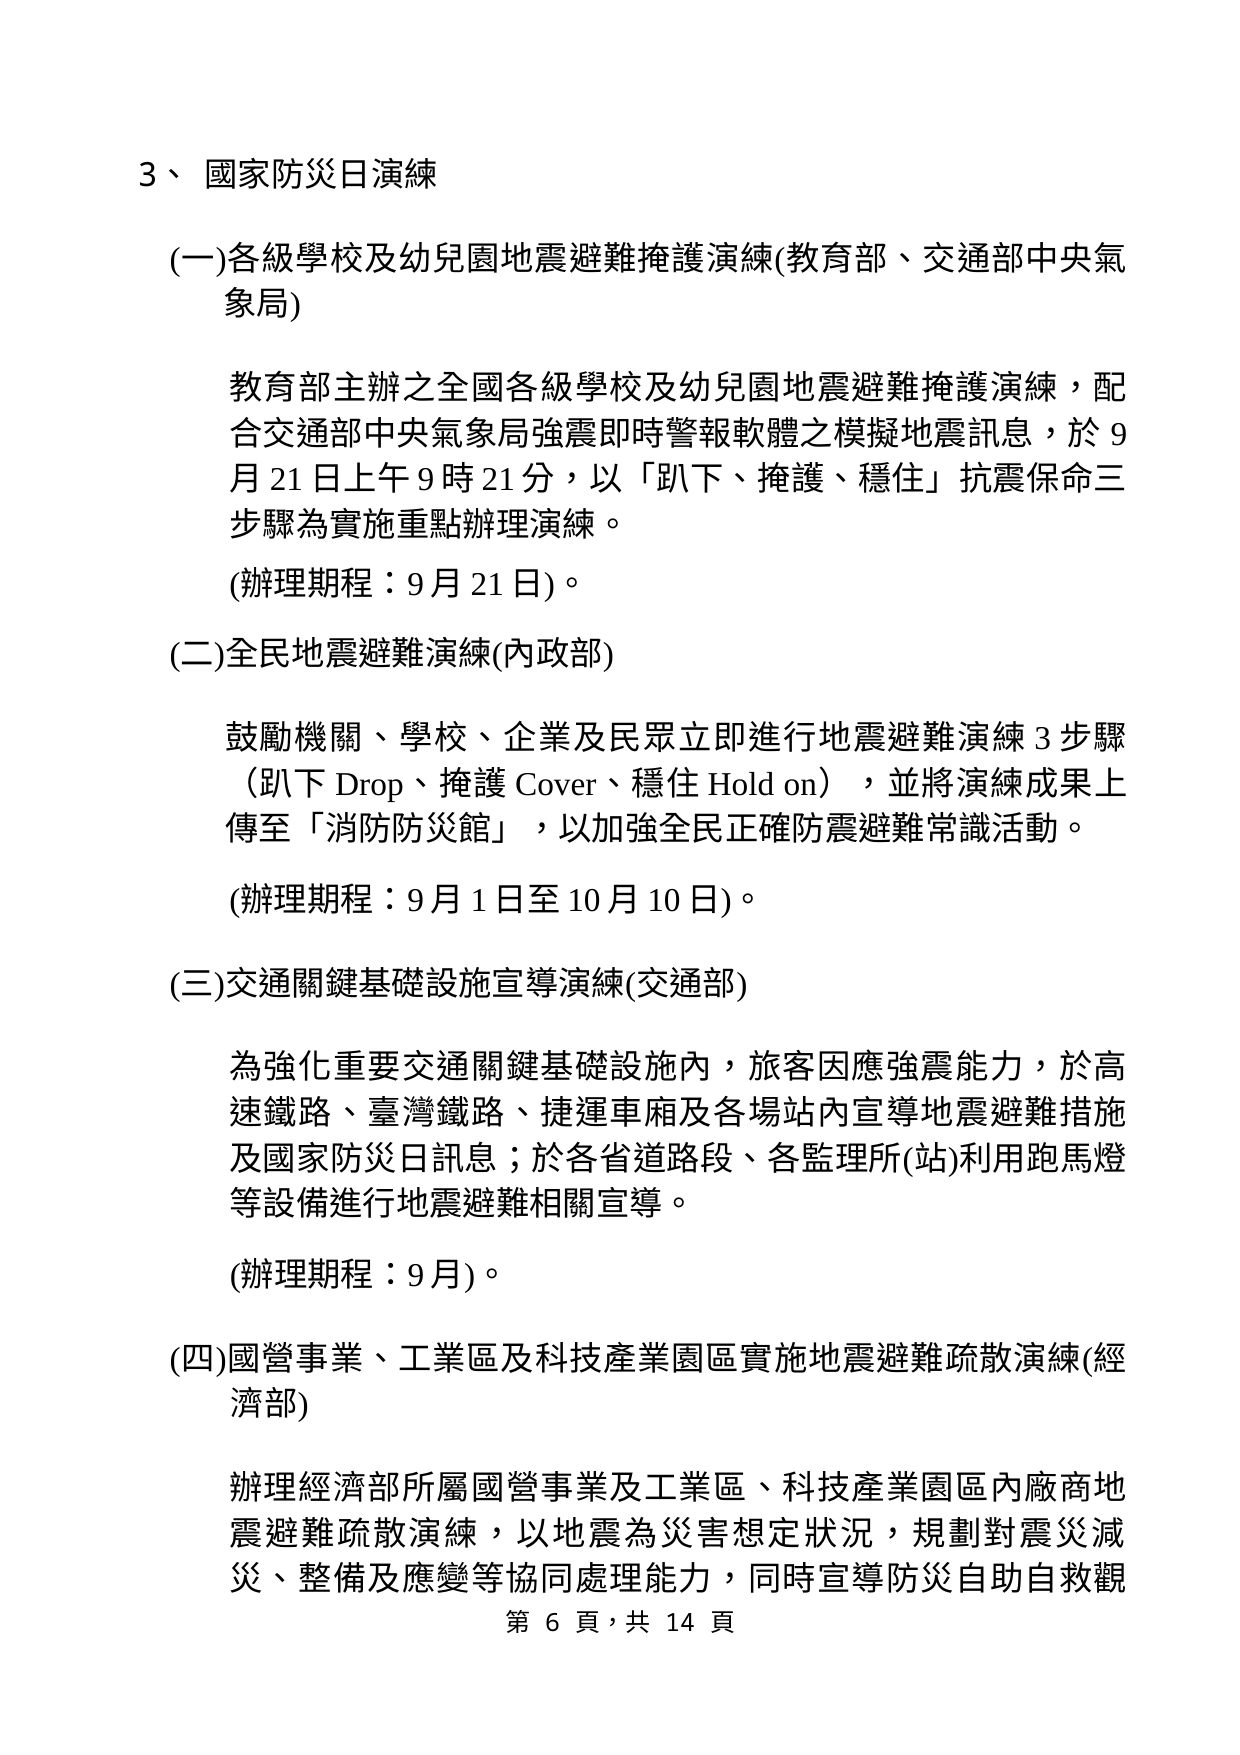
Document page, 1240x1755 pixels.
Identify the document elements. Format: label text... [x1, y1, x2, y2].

text (辦理期程：9月21日)。 [229, 558, 1127, 604]
text 辦理經濟部所屬國營事業及工業區、科技產業園區內廠商地震避難疏散演練，以地震為災害想定狀況，規劃對震災減災、整備及應變等協同處理能力，同時宣導防災自助自救觀 [229, 1462, 1127, 1600]
list 國家防災日演練 [137, 150, 1127, 196]
text 為強化重要交通關鍵基礎設施內，旅客因應強震能力，於高速鐵路、臺灣鐵路、捷運車廂及各場站內宣導地震避難措施及國家防災日訊息；於各省道路段、各監理所(站)利用跑馬燈等設備進行地震避難相關宣導。 [229, 1042, 1127, 1225]
text (一)各級學校及幼兒園地震避難掩護演練(教育部、交通部中央氣象局) [169, 233, 1127, 325]
text (辦理期程：9月)。 [229, 1250, 1127, 1296]
text 鼓勵機關、學校、企業及民眾立即進行地震避難演練3步驟（趴下Drop、掩護Cover、穩住Hold on），並將演練成果上傳至「消防防災館」，以加強全民正確防震避難常識活動。 [225, 712, 1127, 850]
text 教育部主辦之全國各級學校及幼兒園地震避難掩護演練，配合交通部中央氣象局強震即時警報軟體之模擬地震訊息，於9月21日上午9時21分，以「趴下、掩護、穩住」抗震保命三步驟為實施重點辦理演練。 [229, 362, 1127, 546]
text (三)交通關鍵基礎設施宣導演練(交通部) [169, 958, 1127, 1004]
text (四)國營事業、工業區及科技產業園區實施地震避難疏散演練(經濟部) [169, 1333, 1127, 1425]
text (二)全民地震避難演練(內政部) [169, 629, 1127, 675]
text (辦理期程：9月1日至10月10日)。 [229, 875, 1127, 921]
